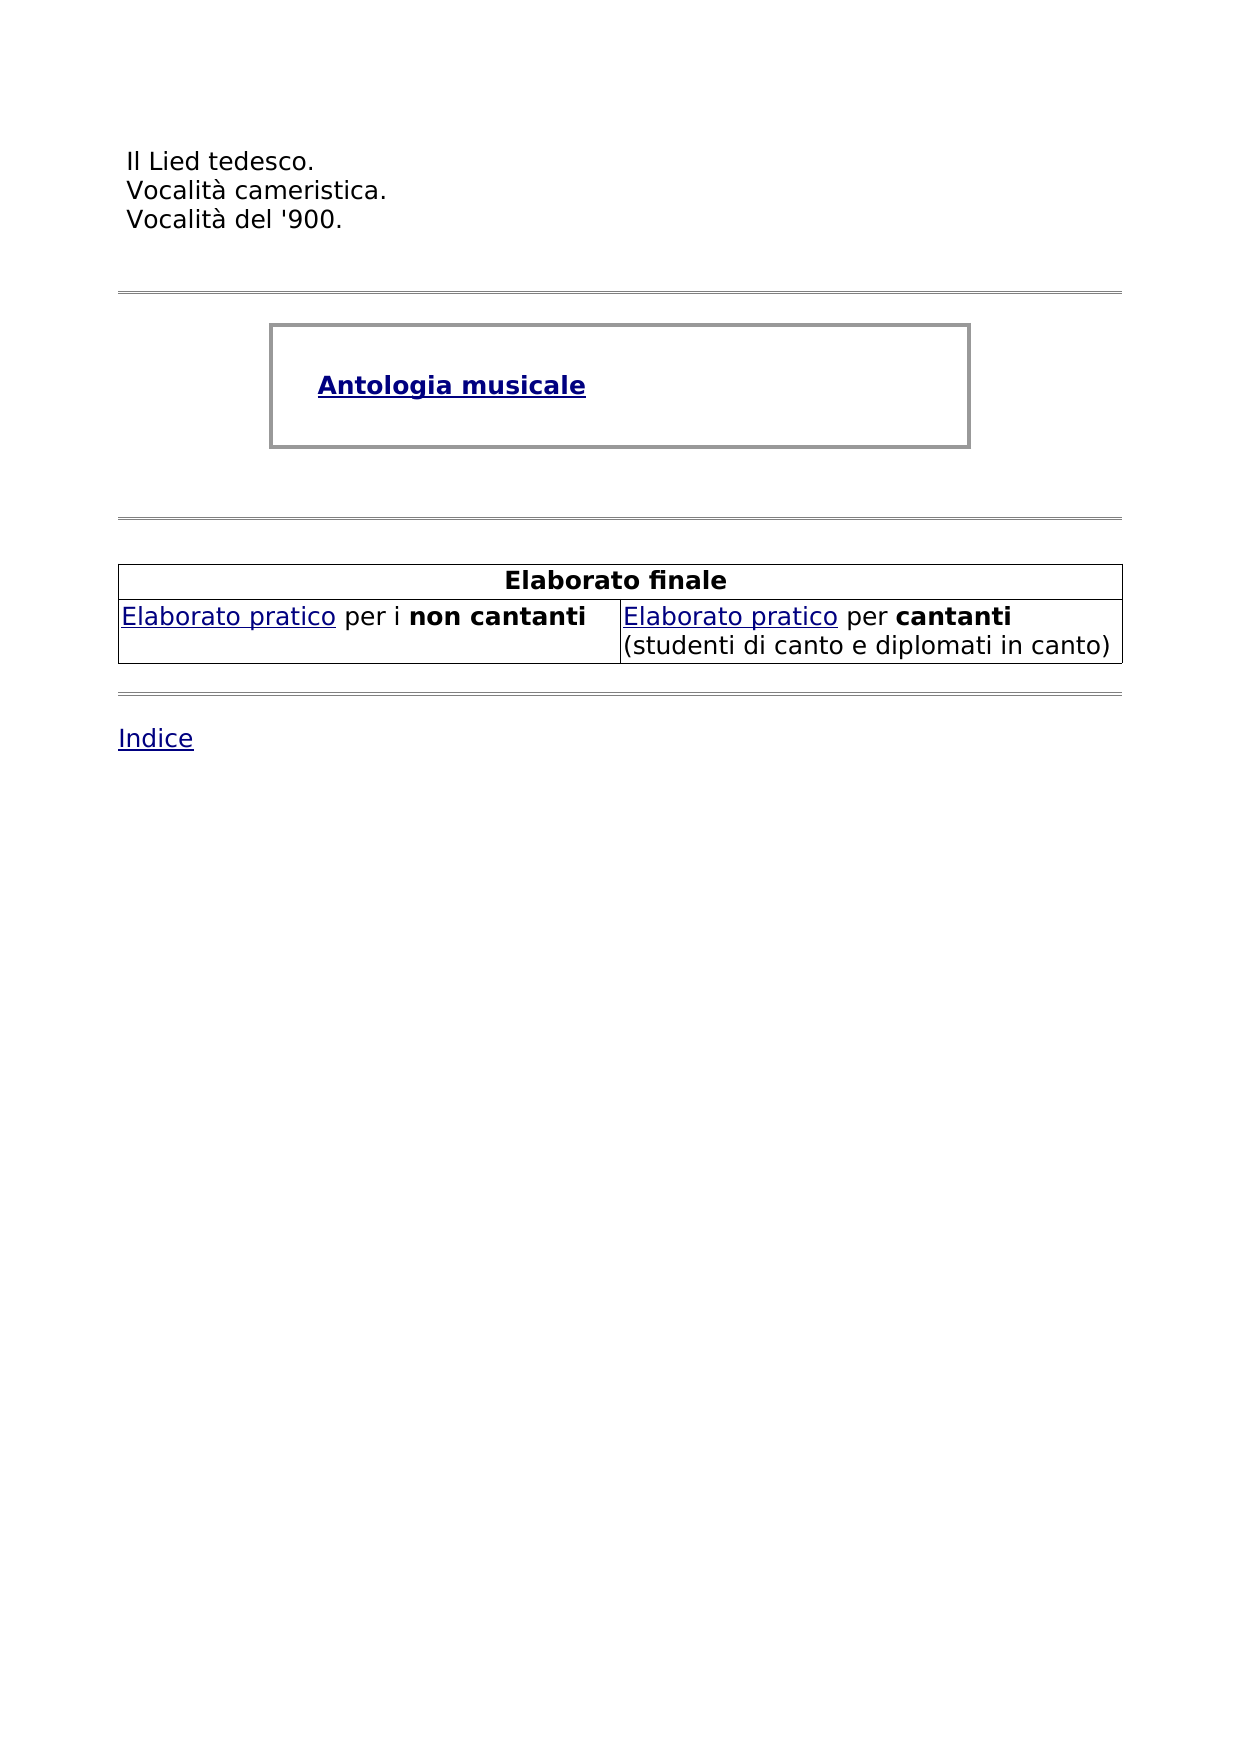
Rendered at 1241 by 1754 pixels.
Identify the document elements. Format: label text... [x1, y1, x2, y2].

table_header Elaborato finale [119, 565, 1122, 599]
text Indice [118, 724, 1122, 753]
text Il Lied tedesco. Vocalità cameristica. Vocalità del '900. [118, 118, 1122, 264]
table_header Antologia musicale [282, 336, 958, 436]
table_cell Elaborato pratico per cantanti (studenti di canto e diplomati in canto) [621, 600, 1122, 663]
table_cell Elaborato pratico per i non cantanti [119, 600, 620, 663]
